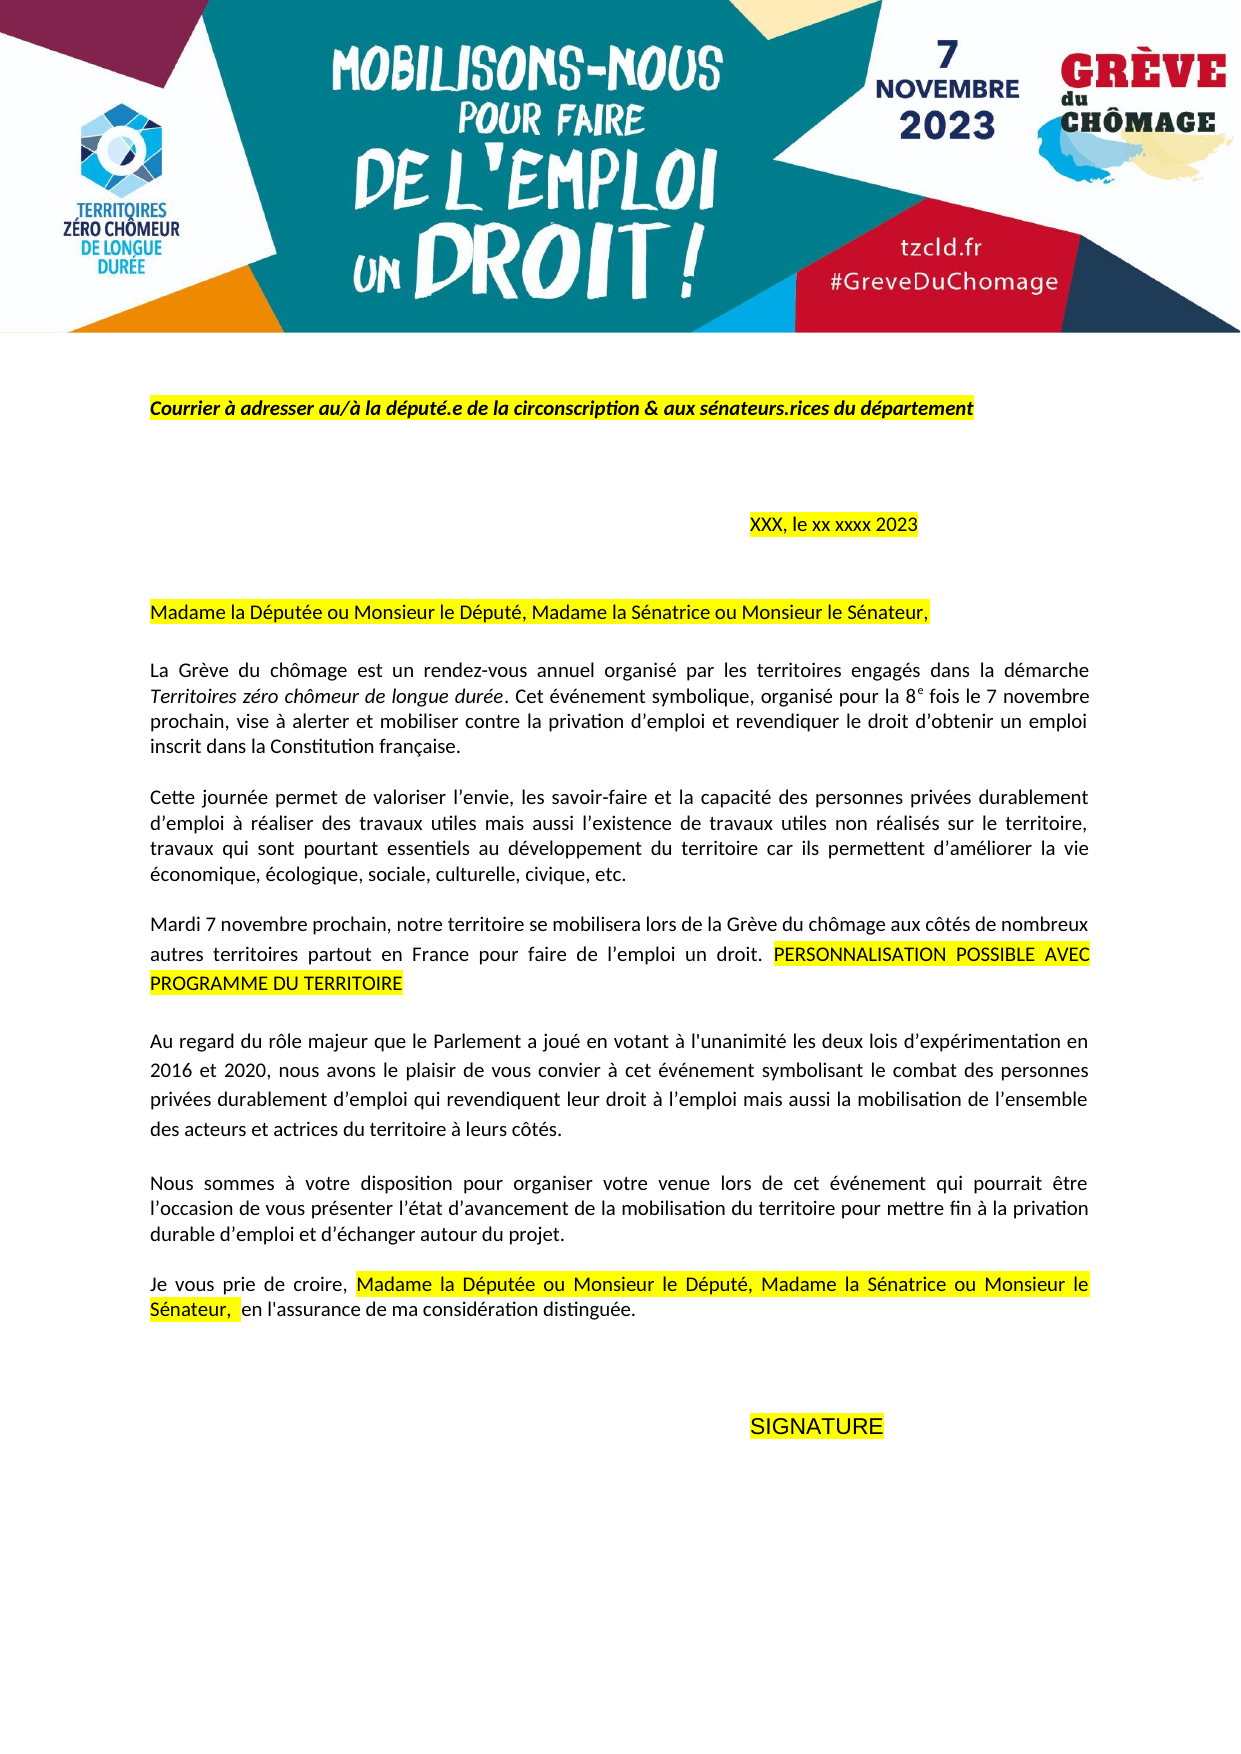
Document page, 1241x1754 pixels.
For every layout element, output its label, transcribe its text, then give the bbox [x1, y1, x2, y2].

text Cette journée permet de valoriser l’envie, les savoir-faire et la capacité des personnes privées durablement d’emploi à réaliser des travaux utiles mais aussi l’existence de travaux utiles non réalisés sur le territoire, travaux qui sont pourtant essentiels au développement du territoire car ils permettent d’améliorer la vie économique, écologique, sociale, culturelle, civique, etc. [150, 784, 1090, 886]
picture [0, 0, 1241, 333]
text SIGNATURE [150, 1413, 1090, 1439]
text Madame la Députée ou Monsieur le Député, Madame la Sénatrice ou Monsieur le Sénateur, [150, 599, 1090, 624]
text Je vous prie de croire, Madame la Députée ou Monsieur le Député, Madame la Sénatrice ou Monsieur le Sénateur, en l'assurance de ma considération distinguée. [150, 1271, 1090, 1322]
text Nous sommes à votre disposition pour organiser votre venue lors de cet événement qui pourrait être l’occasion de vous présenter l’état d’avancement de la mobilisation du territoire pour mettre fin à la privation durable d’emploi et d’échanger autour du projet. [150, 1170, 1090, 1246]
text Courrier à adresser au/à la député.e de la circonscription & aux sénateurs.rices du département [150, 395, 1090, 420]
text XXX, le xx xxxx 2023 [675, 512, 1090, 537]
text Au regard du rôle majeur que le Parlement a joué en votant à l'unanimité les deux lois d’expérimentation en 2016 et 2020, nous avons le plaisir de vous convier à cet événement symbolisant le combat des personnes privées durablement d’emploi qui revendiquent leur droit à l’emploi mais aussi la mobilisation de l’ensemble des acteurs et actrices du territoire à leurs côtés. [150, 1028, 1090, 1141]
text La Grève du chômage est un rendez-vous annuel organisé par les territoires engagés dans la démarche Territoires zéro chômeur de longue durée. Cet événement symbolique, organisé pour la 8e fois le 7 novembre prochain, vise à alerter et mobiliser contre la privation d’emploi et revendiquer le droit d’obtenir un emploi inscrit dans la Constitution française. [150, 657, 1090, 759]
text Mardi 7 novembre prochain, notre territoire se mobilisera lors de la Grève du chômage aux côtés de nombreux autres territoires partout en France pour faire de l’emploi un droit. PERSONNALISATION POSSIBLE AVEC PROGRAMME DU TERRITOIRE [150, 912, 1090, 995]
